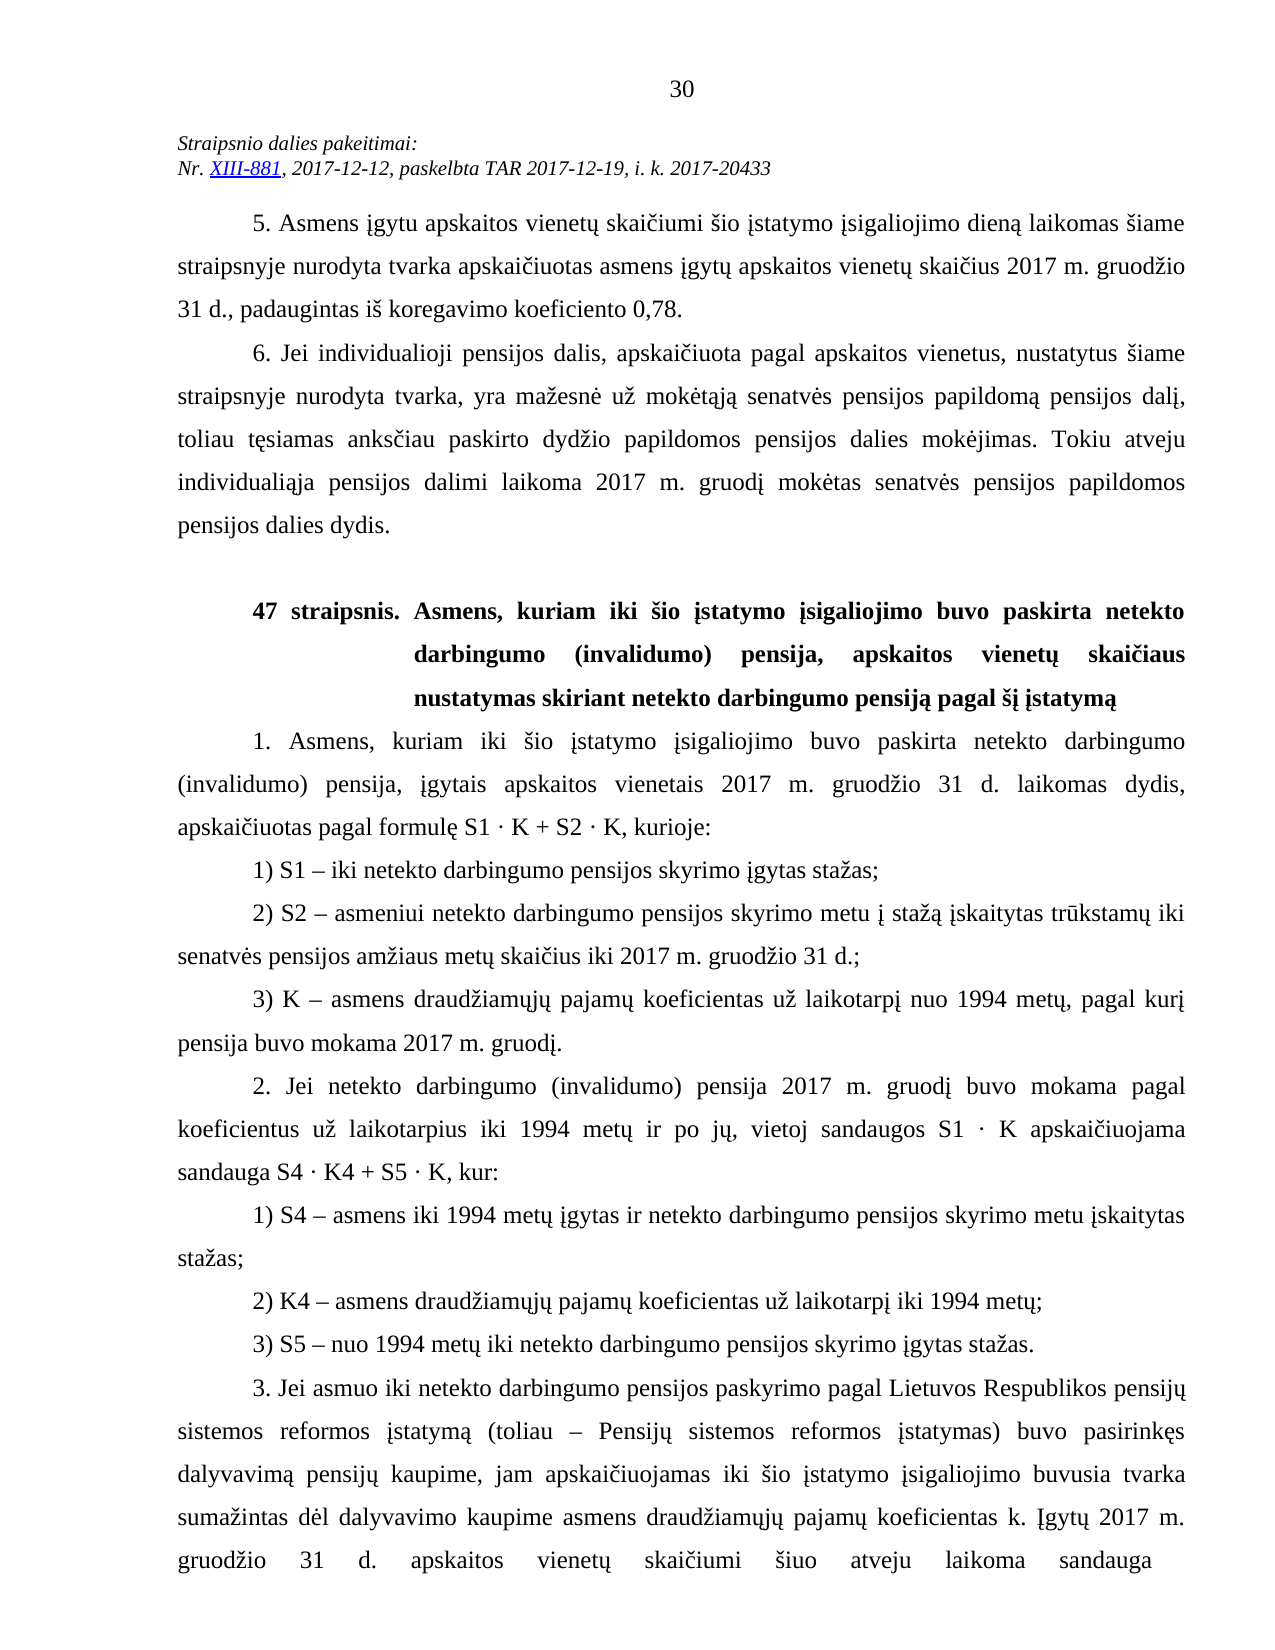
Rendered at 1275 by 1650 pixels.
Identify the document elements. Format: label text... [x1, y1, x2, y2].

text 3) S5 – nuo 1994 metų iki netekto darbingumo pensijos skyrimo įgytas stažas. [177, 1329, 1186, 1358]
text 6. Jei individualioji pensijos dalis, apskaičiuota pagal apskaitos vienetus, nustatytus šiame straipsnyje nurodyta tvarka, yra mažesnė už mokėtąją senatvės pensijos papildomą pensijos dalį, toliau tęsiamas anksčiau paskirto dydžio papildomos pensijos dalies mokėjimas. Tokiu atveju individualiąja pensijos dalimi laikoma 2017 m. gruodį mokėtas senatvės pensijos papildomos pensijos dalies dydis. [177, 338, 1186, 539]
text 2. Jei netekto darbingumo (invalidumo) pensija 2017 m. gruodį buvo mokama pagal koeficientus už laikotarpius iki 1994 metų ir po jų, vietoj sandaugos S1 · K apskaičiuojama sandauga S4 · K4 + S5 · K, kur: [177, 1071, 1186, 1186]
text 1) S1 – iki netekto darbingumo pensijos skyrimo įgytas stažas; [177, 855, 1186, 884]
text 2) K4 – asmens draudžiamųjų pajamų koeficientas už laikotarpį iki 1994 metų; [177, 1286, 1186, 1315]
text 3) K – asmens draudžiamųjų pajamų koeficientas už laikotarpį nuo 1994 metų, pagal kurį pensija buvo mokama 2017 m. gruodį. [177, 984, 1186, 1056]
text 3. Jei asmuo iki netekto darbingumo pensijos paskyrimo pagal Lietuvos Respublikos pensijų sistemos reformos įstatymą (toliau – Pensijų sistemos reformos įstatymas) buvo pasirinkęs dalyvavimą pensijų kaupime, jam apskaičiuojamas iki šio įstatymo įsigaliojimo buvusia tvarka sumažintas dėl dalyvavimo kaupime asmens draudžiamųjų pajamų koeficientas k. Įgytų 2017 m. gruodžio 31 d. apskaitos vienetų skaičiumi šiuo atveju laikoma sandauga [177, 1373, 1186, 1574]
text Straipsnio dalies pakeitimai: [177, 131, 1186, 155]
text 2) S2 – asmeniui netekto darbingumo pensijos skyrimo metu į stažą įskaitytas trūkstamų iki senatvės pensijos amžiaus metų skaičius iki 2017 m. gruodžio 31 d.; [177, 898, 1186, 970]
text 47 straipsnis. Asmens, kuriam iki šio įstatymo įsigaliojimo buvo paskirta netekto darbingumo (invalidumo) pensija, apskaitos vienetų skaičiaus nustatymas skiriant netekto darbingumo pensiją pagal šį įstatymą [252, 596, 1186, 711]
text 5. Asmens įgytu apskaitos vienetų skaičiumi šio įstatymo įsigaliojimo dieną laikomas šiame straipsnyje nurodyta tvarka apskaičiuotas asmens įgytų apskaitos vienetų skaičius 2017 m. gruodžio 31 d., padaugintas iš koregavimo koeficiento 0,78. [177, 208, 1186, 323]
text 1. Asmens, kuriam iki šio įstatymo įsigaliojimo buvo paskirta netekto darbingumo (invalidumo) pensija, įgytais apskaitos vienetais 2017 m. gruodžio 31 d. laikomas dydis, apskaičiuotas pagal formulę S1 · K + S2 · K, kurioje: [177, 726, 1186, 841]
text 1) S4 – asmens iki 1994 metų įgytas ir netekto darbingumo pensijos skyrimo metu įskaitytas stažas; [177, 1200, 1186, 1272]
text Nr. XIII-881, 2017-12-12, paskelbta TAR 2017-12-19, i. k. 2017-20433 [177, 155, 1186, 179]
